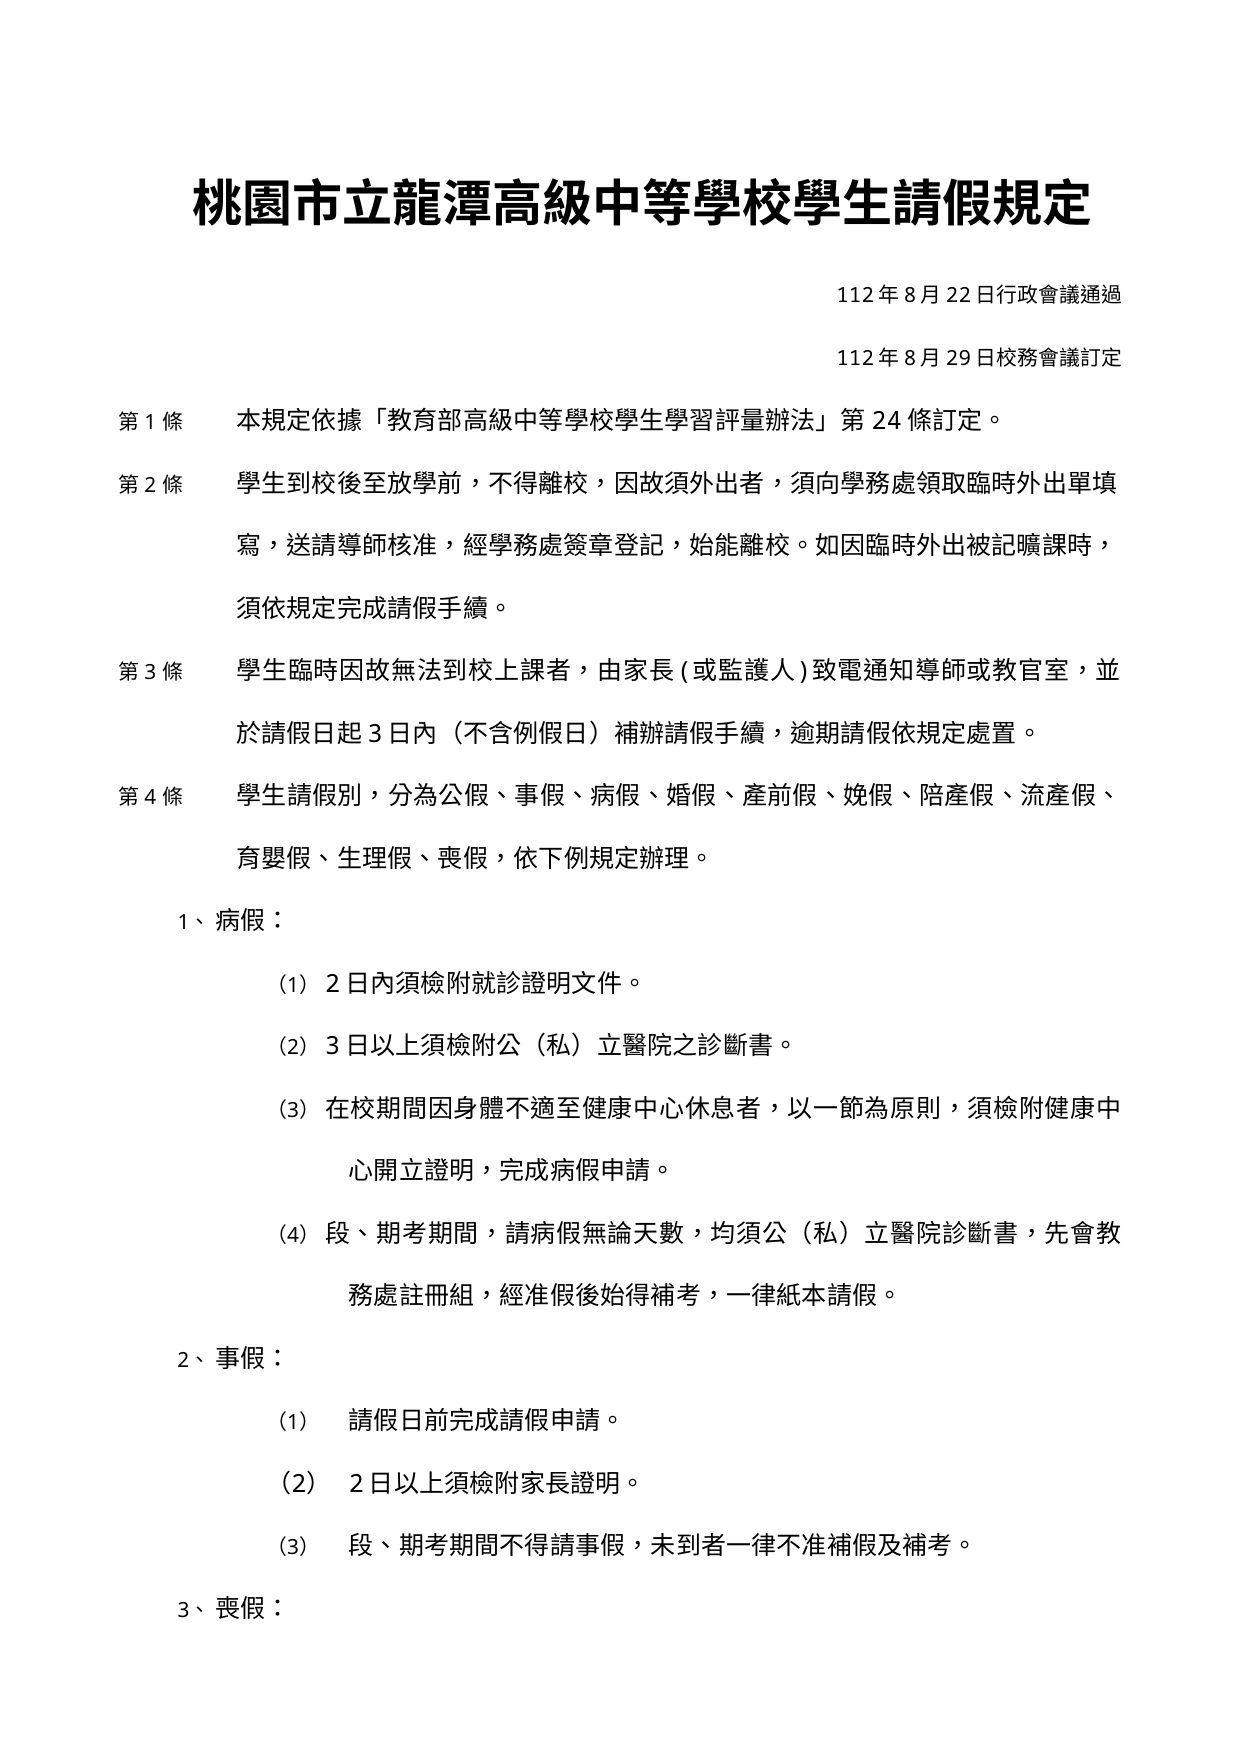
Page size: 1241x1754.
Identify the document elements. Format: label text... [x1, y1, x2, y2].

list 2日內須檢附就診證明文件。 [266, 939, 1122, 1002]
text 112年8月29日校務會議訂定 [118, 314, 1122, 377]
text 112年8月22日行政會議通過 [118, 252, 1122, 314]
list 本規定依據「教育部高級中等學校學生學習評量辦法」第24條訂定。 [118, 377, 1122, 439]
list 學生臨時因故無法到校上課者，由家長(或監護人)致電通知導師或教官室，並於請假日起3日內（不含例假日）補辦請假手續，逾期請假依規定處置。 [118, 627, 1122, 752]
text 桃園市立龍潭高級中等學校學生請假規定 [192, 127, 1122, 252]
list 喪假： [177, 1564, 1122, 1627]
list 請假日前完成請假申請。 [266, 1377, 1122, 1439]
list 2日以上須檢附家長證明。 [266, 1439, 1122, 1502]
list 3日以上須檢附公（私）立醫院之診斷書。 [266, 1002, 1122, 1064]
list 病假： [177, 877, 1122, 939]
list 學生請假別，分為公假、事假、病假、婚假、產前假、娩假、陪產假、流產假、育嬰假、生理假、喪假，依下例規定辦理。 [118, 752, 1122, 877]
list 在校期間因身體不適至健康中心休息者，以一節為原則，須檢附健康中心開立證明，完成病假申請。 [266, 1064, 1122, 1189]
list 事假： [177, 1314, 1122, 1377]
list 學生到校後至放學前，不得離校，因故須外出者，須向學務處領取臨時外出單填寫，送請導師核准，經學務處簽章登記，始能離校。如因臨時外出被記曠課時，須依規定完成請假手續。 [118, 439, 1122, 627]
list 段、期考期間不得請事假，未到者一律不准補假及補考。 [266, 1502, 1122, 1564]
list 段、期考期間，請病假無論天數，均須公（私）立醫院診斷書，先會教務處註冊組，經准假後始得補考，一律紙本請假。 [266, 1189, 1122, 1314]
